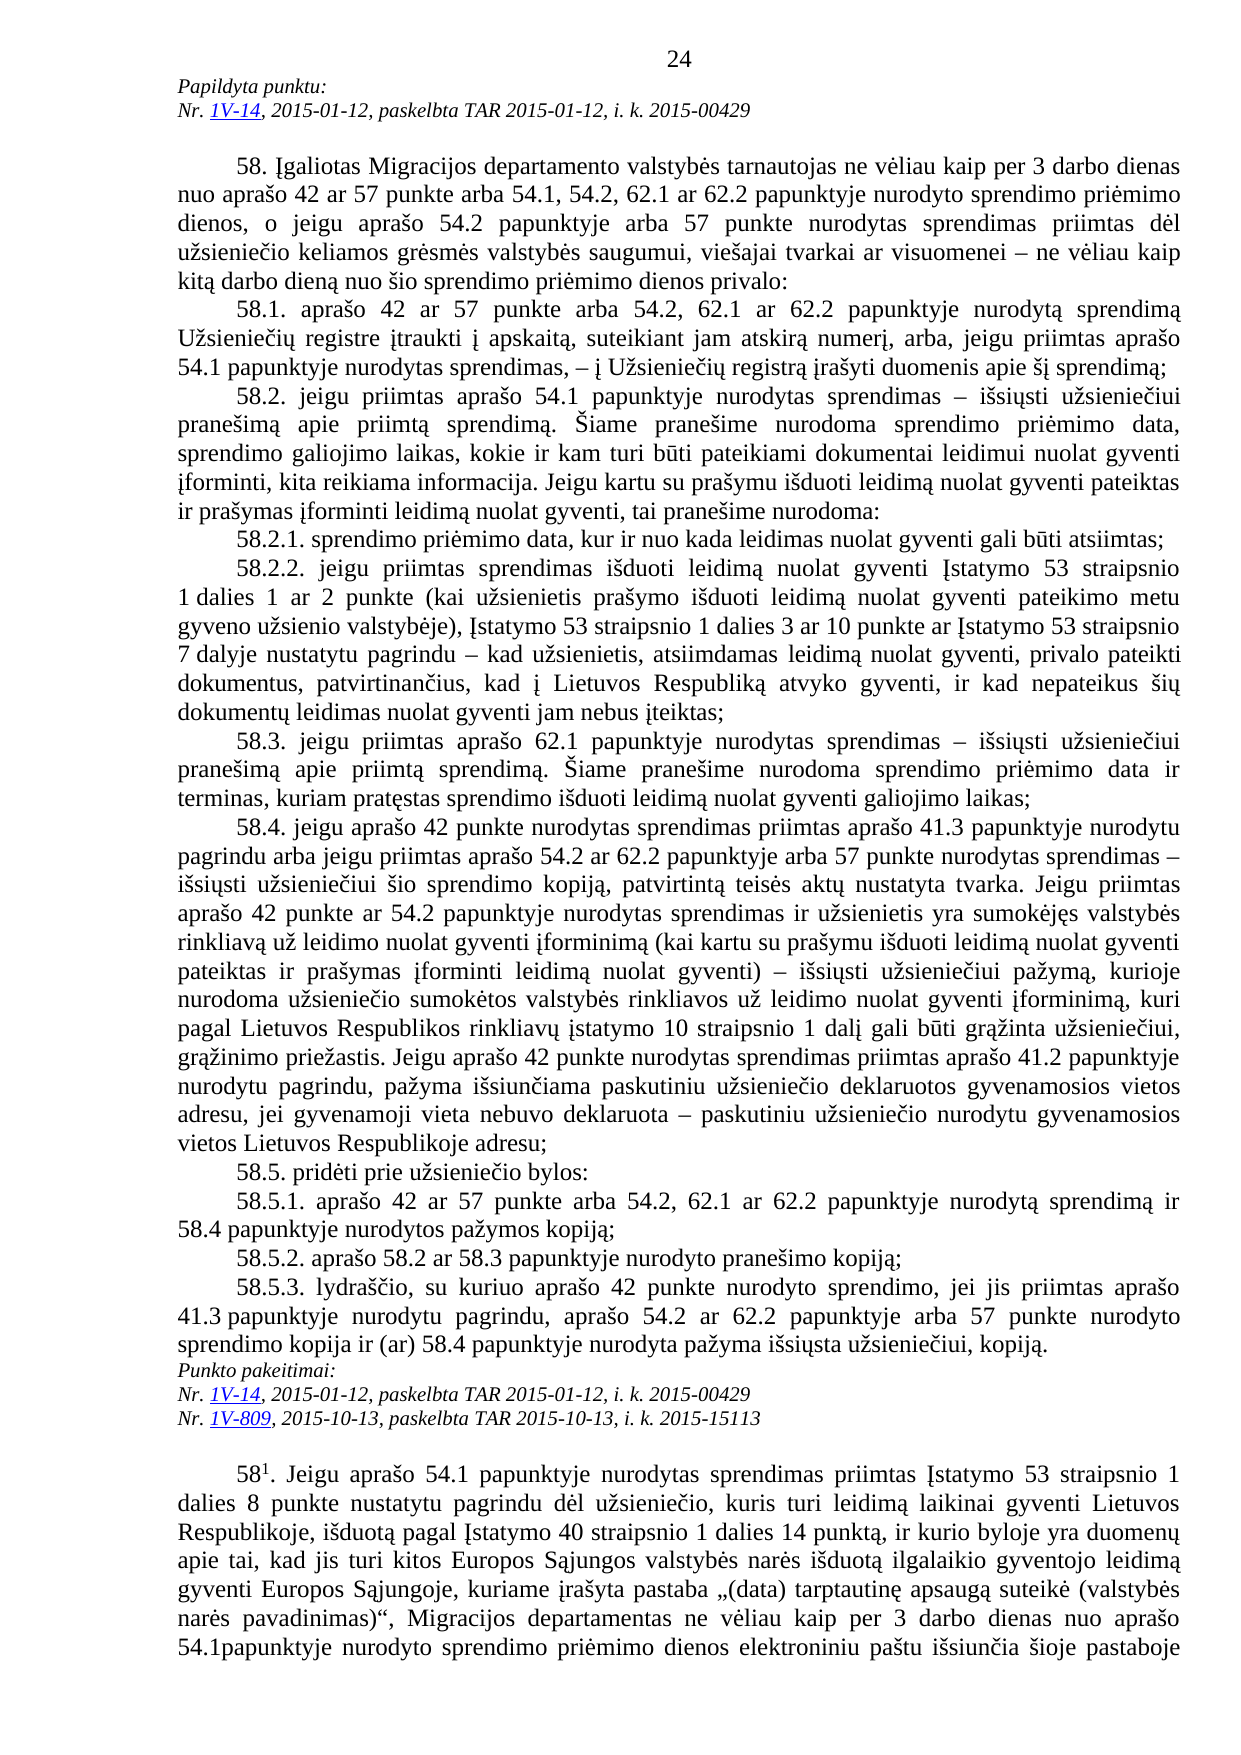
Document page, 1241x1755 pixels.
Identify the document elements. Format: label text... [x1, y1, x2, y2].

text Nr. 1V-14, 2015-01-12, paskelbta TAR 2015-01-12, i. k. 2015-00429 [177, 1382, 1181, 1406]
text 58.2. jeigu priimtas aprašo 54.1 papunktyje nurodytas sprendimas – išsiųsti užsieniečiui pranešimą apie priimtą sprendimą. Šiame pranešime nurodoma sprendimo priėmimo data, sprendimo galiojimo laikas, kokie ir kam turi būti pateikiami dokumentai leidimui nuolat gyventi įforminti, kita reikiama informacija. Jeigu kartu su prašymu išduoti leidimą nuolat gyventi pateiktas ir prašymas įforminti leidimą nuolat gyventi, tai pranešime nurodoma: [177, 381, 1181, 524]
text 58.4. jeigu aprašo 42 punkte nurodytas sprendimas priimtas aprašo 41.3 papunktyje nurodytu pagrindu arba jeigu priimtas aprašo 54.2 ar 62.2 papunktyje arba 57 punkte nurodytas sprendimas – išsiųsti užsieniečiui šio sprendimo kopiją, patvirtintą teisės aktų nustatyta tvarka. Jeigu priimtas aprašo 42 punkte ar 54.2 papunktyje nurodytas sprendimas ir užsienietis yra sumokėjęs valstybės rinkliavą už leidimo nuolat gyventi įforminimą (kai kartu su prašymu išduoti leidimą nuolat gyventi pateiktas ir prašymas įforminti leidimą nuolat gyventi) – išsiųsti užsieniečiui pažymą, kurioje nurodoma užsieniečio sumokėtos valstybės rinkliavos už leidimo nuolat gyventi įforminimą, kuri pagal Lietuvos Respublikos rinkliavų įstatymo 10 straipsnio 1 dalį gali būti grąžinta užsieniečiui, grąžinimo priežastis. Jeigu aprašo 42 punkte nurodytas sprendimas priimtas aprašo 41.2 papunktyje nurodytu pagrindu, pažyma išsiunčiama paskutiniu užsieniečio deklaruotos gyvenamosios vietos adresu, jei gyvenamoji vieta nebuvo deklaruota – paskutiniu užsieniečio nurodytu gyvenamosios vietos Lietuvos Respublikoje adresu; [177, 812, 1181, 1157]
text 58.3. jeigu priimtas aprašo 62.1 papunktyje nurodytas sprendimas – išsiųsti užsieniečiui pranešimą apie priimtą sprendimą. Šiame pranešime nurodoma sprendimo priėmimo data ir terminas, kuriam pratęstas sprendimo išduoti leidimą nuolat gyventi galiojimo laikas; [177, 726, 1181, 812]
text 58.2.1. sprendimo priėmimo data, kur ir nuo kada leidimas nuolat gyventi gali būti atsiimtas; [177, 524, 1181, 553]
text 58. Įgaliotas Migracijos departamento valstybės tarnautojas ne vėliau kaip per 3 darbo dienas nuo aprašo 42 ar 57 punkte arba 54.1, 54.2, 62.1 ar 62.2 papunktyje nurodyto sprendimo priėmimo dienos, o jeigu aprašo 54.2 papunktyje arba 57 punkte nurodytas sprendimas priimtas dėl užsieniečio keliamos grėsmės valstybės saugumui, viešajai tvarkai ar visuomenei – ne vėliau kaip kitą darbo dieną nuo šio sprendimo priėmimo dienos privalo: [177, 151, 1181, 294]
text Nr. 1V-809, 2015-10-13, paskelbta TAR 2015-10-13, i. k. 2015-15113 [177, 1406, 1181, 1430]
text Punkto pakeitimai: [177, 1358, 1181, 1382]
text 58.5.3. lydraščio, su kuriuo aprašo 42 punkte nurodyto sprendimo, jei jis priimtas aprašo 41.3 papunktyje nurodytu pagrindu, aprašo 54.2 ar 62.2 papunktyje arba 57 punkte nurodyto sprendimo kopija ir (ar) 58.4 papunktyje nurodyta pažyma išsiųsta užsieniečiui, kopiją. [177, 1272, 1181, 1358]
text Papildyta punktu: [177, 74, 1181, 98]
text 58.5.1. aprašo 42 ar 57 punkte arba 54.2, 62.1 ar 62.2 papunktyje nurodytą sprendimą ir 58.4 papunktyje nurodytos pažymos kopiją; [177, 1186, 1181, 1243]
text 58.5.2. aprašo 58.2 ar 58.3 papunktyje nurodyto pranešimo kopiją; [177, 1243, 1181, 1272]
text 581. Jeigu aprašo 54.1 papunktyje nurodytas sprendimas priimtas Įstatymo 53 straipsnio 1 dalies 8 punkte nustatytu pagrindu dėl užsieniečio, kuris turi leidimą laikinai gyventi Lietuvos Respublikoje, išduotą pagal Įstatymo 40 straipsnio 1 dalies 14 punktą, ir kurio byloje yra duomenų apie tai, kad jis turi kitos Europos Sąjungos valstybės narės išduotą ilgalaikio gyventojo leidimą gyventi Europos Sąjungoje, kuriame įrašyta pastaba „(data) tarptautinę apsaugą suteikė (valstybės narės pavadinimas)“, Migracijos departamentas ne vėliau kaip per 3 darbo dienas nuo aprašo 54.1papunktyje nurodyto sprendimo priėmimo dienos elektroniniu paštu išsiunčia šioje pastaboje [177, 1459, 1181, 1660]
text 58.2.2. jeigu priimtas sprendimas išduoti leidimą nuolat gyventi Įstatymo 53 straipsnio 1 dalies 1 ar 2 punkte (kai užsienietis prašymo išduoti leidimą nuolat gyventi pateikimo metu gyveno užsienio valstybėje), Įstatymo 53 straipsnio 1 dalies 3 ar 10 punkte ar Įstatymo 53 straipsnio 7 dalyje nustatytu pagrindu – kad užsienietis, atsiimdamas leidimą nuolat gyventi, privalo pateikti dokumentus, patvirtinančius, kad į Lietuvos Respubliką atvyko gyventi, ir kad nepateikus šių dokumentų leidimas nuolat gyventi jam nebus įteiktas; [177, 553, 1181, 726]
text Nr. 1V-14, 2015-01-12, paskelbta TAR 2015-01-12, i. k. 2015-00429 [177, 98, 1181, 122]
text 58.5. pridėti prie užsieniečio bylos: [177, 1157, 1181, 1186]
text 58.1. aprašo 42 ar 57 punkte arba 54.2, 62.1 ar 62.2 papunktyje nurodytą sprendimą Užsieniečių registre įtraukti į apskaitą, suteikiant jam atskirą numerį, arba, jeigu priimtas aprašo 54.1 papunktyje nurodytas sprendimas, – į Užsieniečių registrą įrašyti duomenis apie šį sprendimą; [177, 294, 1181, 381]
